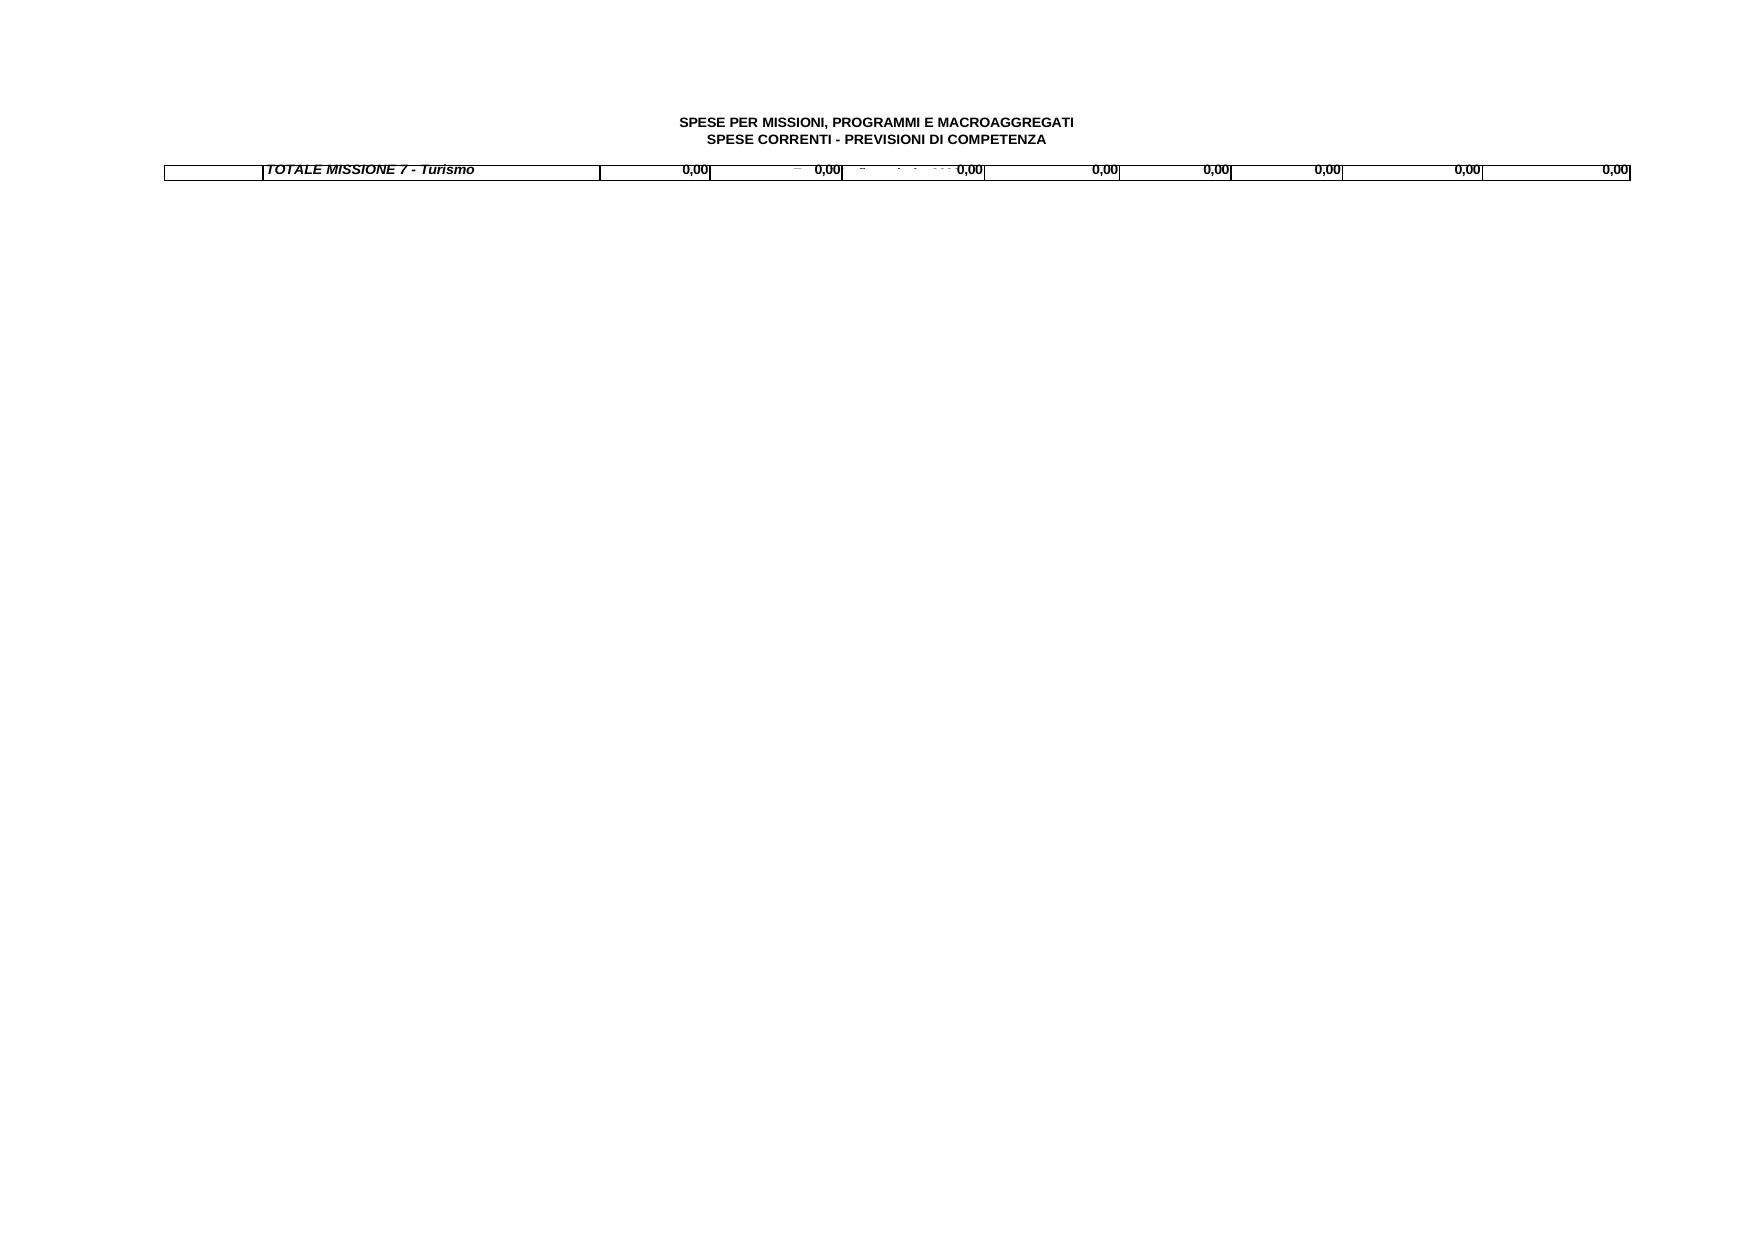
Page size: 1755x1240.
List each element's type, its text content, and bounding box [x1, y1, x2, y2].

table_cell 0,00 [711, 168, 841, 179]
table_cell 0,00 [601, 166, 709, 179]
table_cell TOTALE MISSIONE 7 - Turismo [264, 166, 599, 179]
table_cell 0,00 [1483, 166, 1629, 179]
table_cell [165, 166, 262, 179]
table_cell 0,00 [843, 168, 984, 179]
table_cell 0,00 [1343, 166, 1482, 179]
table_cell 0,00 [1232, 166, 1342, 179]
table_cell 0,00 [985, 166, 1119, 179]
table_cell 0,00 [1120, 166, 1230, 179]
